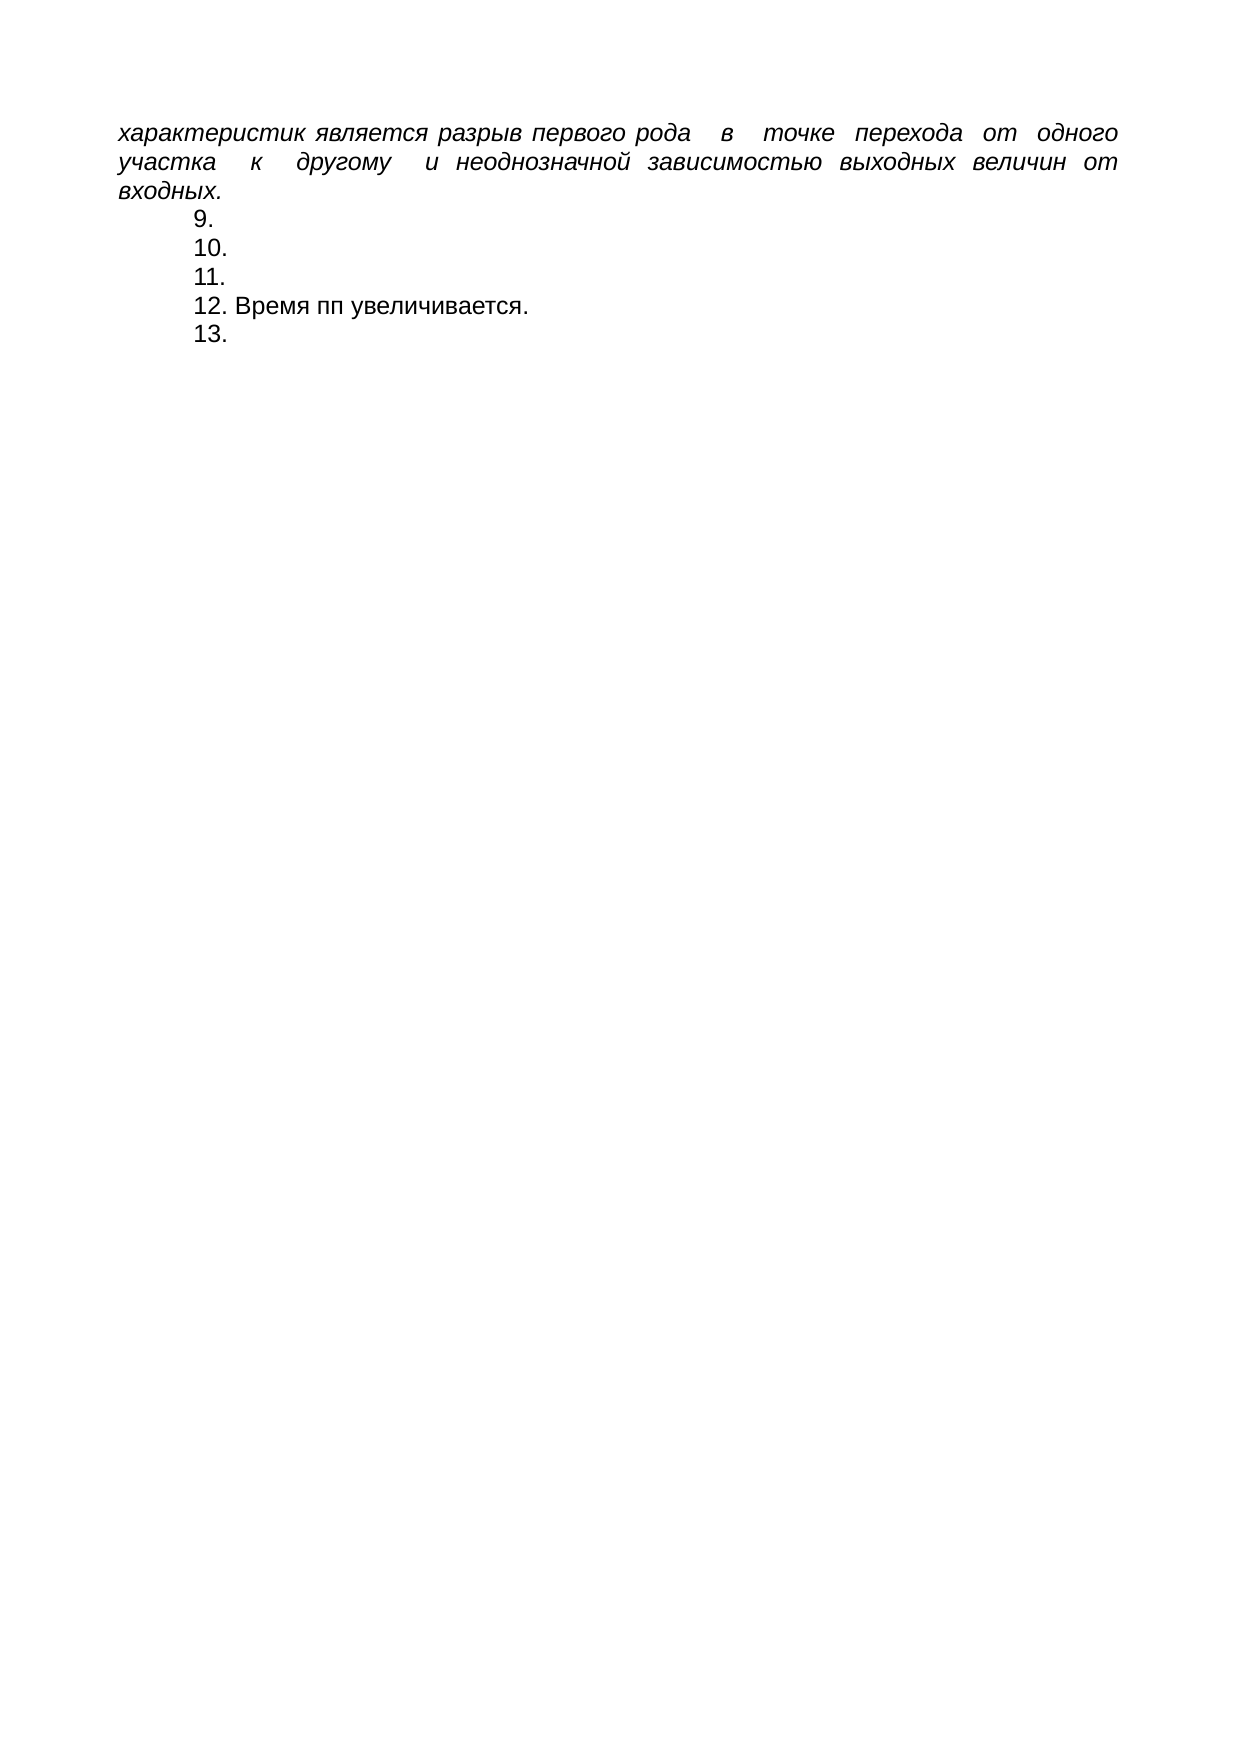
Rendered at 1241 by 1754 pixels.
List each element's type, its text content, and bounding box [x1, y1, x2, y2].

text 9. [118, 204, 1122, 233]
text характеристик является разрыв первого рода в точке перехода от одного участка к другому и неоднозначной зависимостью выходных величин от входных. [118, 118, 1122, 204]
text 13. [118, 319, 1122, 348]
text 12. Время пп увеличивается. [118, 291, 1122, 319]
text 10. [118, 233, 1122, 262]
text 11. [118, 262, 1122, 291]
